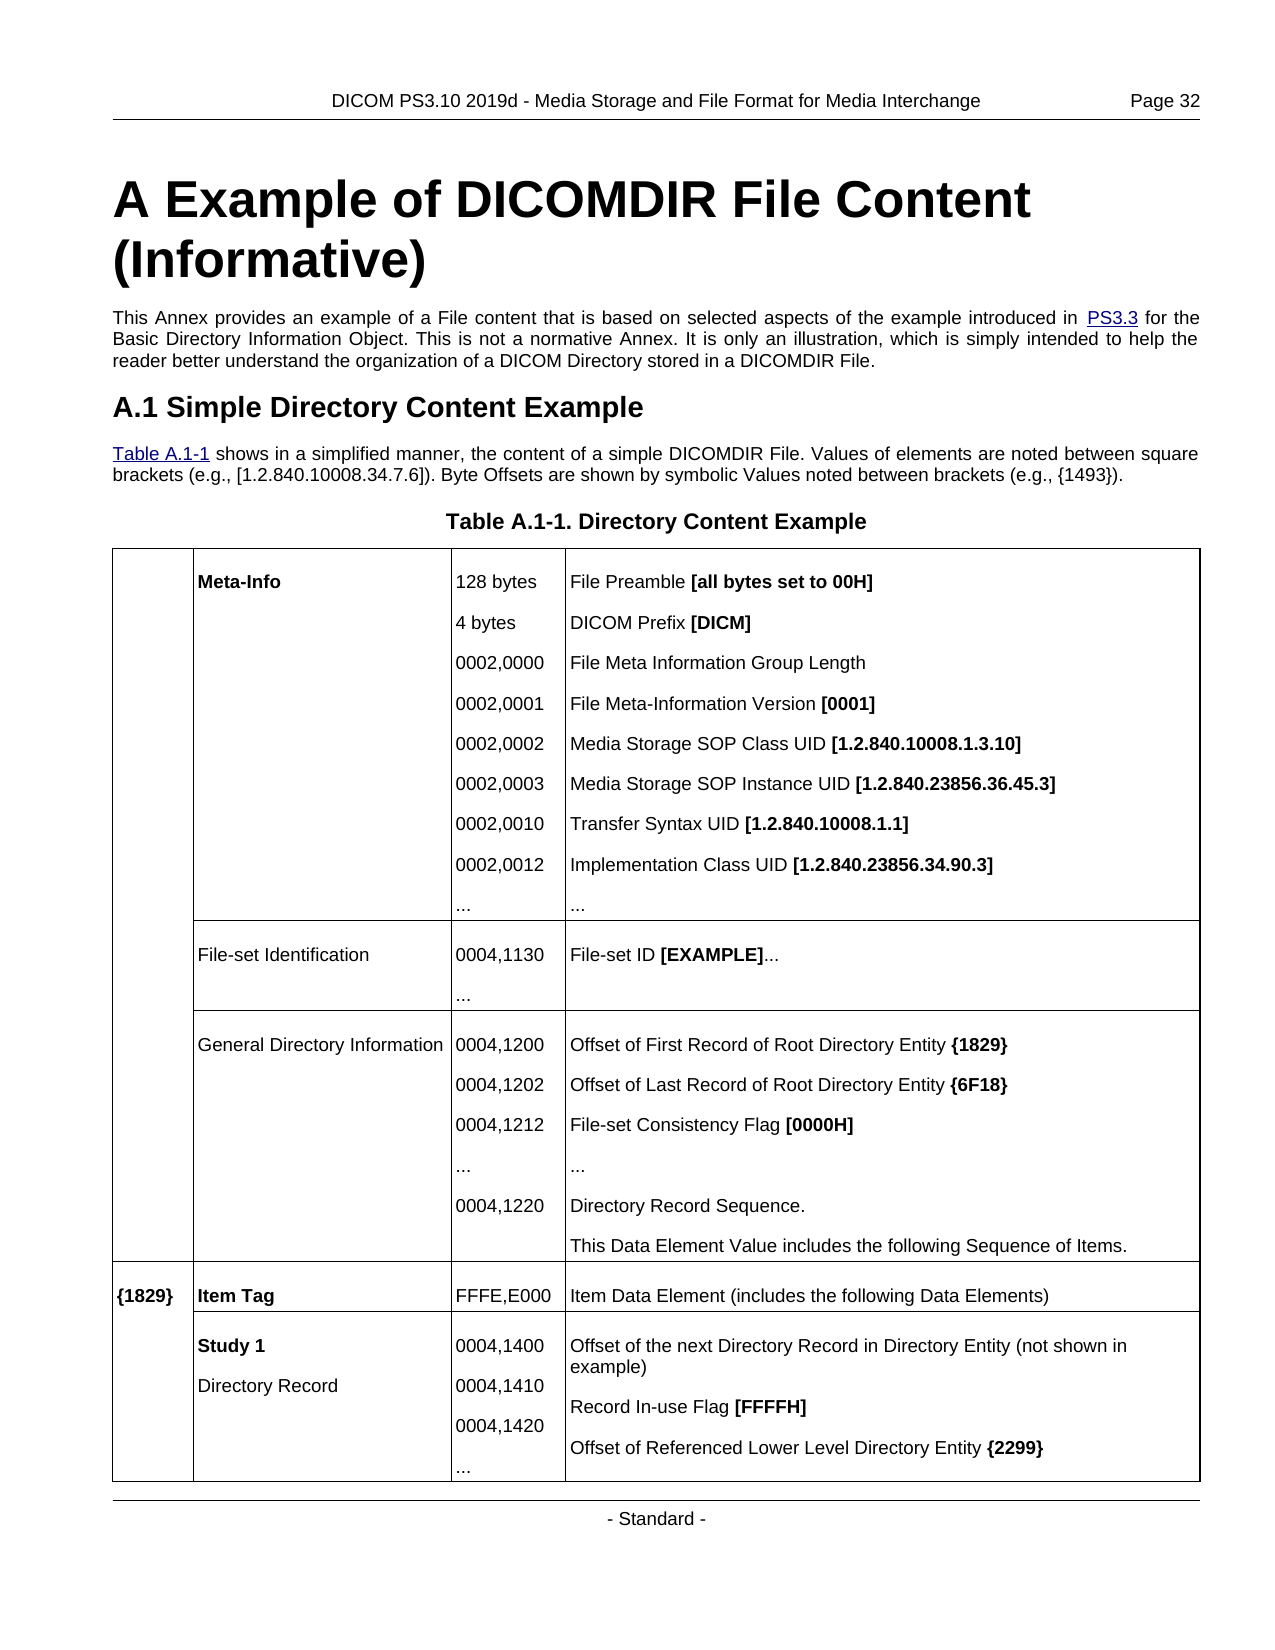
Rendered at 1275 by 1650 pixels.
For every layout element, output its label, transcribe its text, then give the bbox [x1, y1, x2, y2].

table_header Meta-Info [194, 549, 451, 919]
table_cell File-set ID [EXAMPLE]... [566, 921, 1199, 1009]
table_cell FFFE,E000 [452, 1262, 565, 1311]
text Table A.1-1 shows in a simplified manner, the content of a simple DICOMDIR File. Values of elements are noted between square brackets (e.g., [1.2.840.10008.34.7.6]). Byte Offsets are shown by symbolic Values noted between brackets (e.g., {1493}). [112, 442, 1200, 486]
table_cell General Directory Information [194, 1011, 451, 1261]
table_cell 0004,1400 0004,1410 0004,1420 ... [452, 1312, 565, 1481]
table_cell 0004,1130 ... [452, 921, 565, 1009]
table_header 128 bytes 4 bytes 0002,0000 0002,0001 0002,0002 0002,0003 0002,0010 0002,0012 ... [452, 549, 565, 919]
table_header File Preamble [all bytes set to 00H] DICOM Prefix [DICM] File Meta Information Group Length File Meta-Information Version [0001] Media Storage SOP Class UID [1.2.840.10008.1.3.10] Media Storage SOP Instance UID [1.2.840.23856.36.45.3] Transfer Syntax UID [1.2.840.10008.1.1] Implementation Class UID [1.2.840.23856.34.90.3] ... [566, 549, 1199, 919]
table_cell Item Tag [194, 1262, 451, 1311]
table_cell 0004,1200 0004,1202 0004,1212 ... 0004,1220 [452, 1011, 565, 1261]
table_cell File-set Identification [194, 921, 451, 1009]
table_cell Study 1 Directory Record [194, 1312, 451, 1481]
table_cell {1829} [113, 1262, 193, 1481]
table_cell Item Data Element (includes the following Data Elements) [566, 1262, 1199, 1311]
text A Example of DICOMDIR File Content (Informative) [112, 169, 1200, 288]
text This Annex provides an example of a File content that is based on selected aspects of the example introduced in PS3.3 for the Basic Directory Information Object. This is not a normative Annex. It is only an illustration, which is simply intended to help the reader better understand the organization of a DICOM Directory stored in a DICOMDIR File. [112, 307, 1200, 371]
text Table A.1-1. Directory Content Example [112, 508, 1200, 534]
text A.1 Simple Directory Content Example [112, 390, 1200, 424]
table_cell Offset of First Record of Root Directory Entity {1829} Offset of Last Record of Root Directory Entity {6F18} File-set Consistency Flag [0000H] ... Directory Record Sequence. This Data Element Value includes the following Sequence of Items. [566, 1011, 1199, 1261]
table_header [113, 549, 193, 1261]
table_cell Offset of the next Directory Record in Directory Entity (not shown in example) Record In-use Flag [FFFFH] Offset of Referenced Lower Level Directory Entity {2299} [566, 1312, 1199, 1481]
